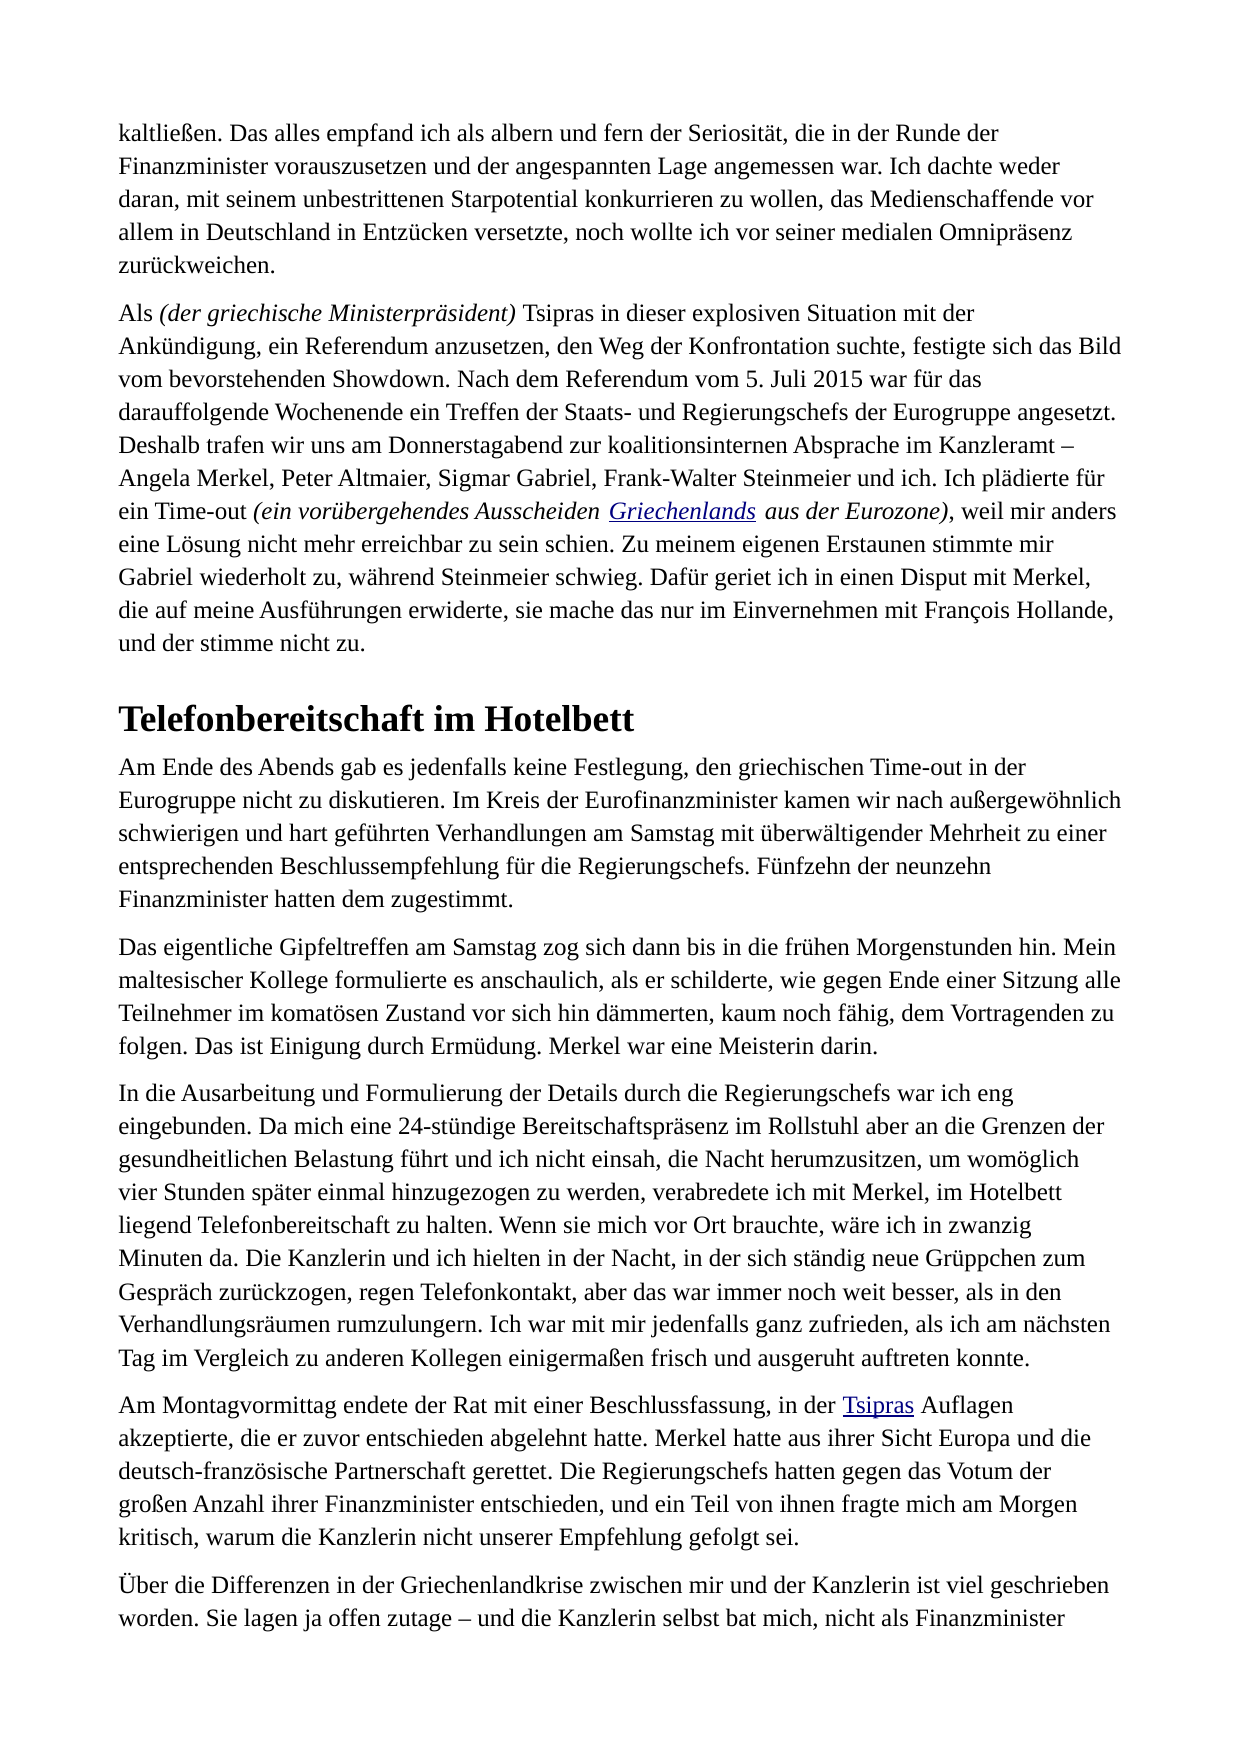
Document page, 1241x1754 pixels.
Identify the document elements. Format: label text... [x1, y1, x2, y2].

text In die Ausarbeitung und Formulierung der Details durch die Regierungschefs war ich eng eingebunden. Da mich eine 24-stündige Bereitschaftspräsenz im Rollstuhl aber an die Grenzen der gesundheitlichen Belastung führt und ich nicht einsah, die Nacht herumzusitzen, um womöglich vier Stunden später einmal hinzugezogen zu werden, verabredete ich mit Merkel, im Hotelbett liegend Telefonbereitschaft zu halten. Wenn sie mich vor Ort brauchte, wäre ich in zwanzig Minuten da. Die Kanzlerin und ich hielten in der Nacht, in der sich ständig neue Grüppchen zum Gespräch zurückzogen, regen Telefonkontakt, aber das war immer noch weit besser, als in den Verhandlungsräumen rumzulungern. Ich war mit mir jedenfalls ganz zufrieden, als ich am nächsten Tag im Vergleich zu anderen Kollegen einigermaßen frisch und ausgeruht auftreten konnte. [118, 1078, 1122, 1371]
text Über die Differenzen in der Griechenlandkrise zwischen mir und der Kanzlerin ist viel geschrieben worden. Sie lagen ja offen zutage – und die Kanzlerin selbst bat mich, nicht als Finanzminister [118, 1570, 1122, 1632]
text kaltließen. Das alles empfand ich als albern und fern der Seriosität, die in der Runde der Finanzminister vorauszusetzen und der angespannten Lage angemessen war. Ich dachte weder daran, mit seinem unbestrittenen Starpotential konkurrieren zu wollen, das Medienschaffende vor allem in Deutschland in Entzücken versetzte, noch wollte ich vor seiner medialen Omnipräsenz zurückweichen. [118, 118, 1122, 279]
text Am Montagvormittag endete der Rat mit einer Beschlussfassung, in der Tsipras Auflagen akzeptierte, die er zuvor entschieden abgelehnt hatte. Merkel hatte aus ihrer Sicht Europa und die deutsch-französische Partnerschaft gerettet. Die Regierungschefs hatten gegen das Votum der großen Anzahl ihrer Finanzminister entschieden, und ein Teil von ihnen fragte mich am Morgen kritisch, warum die Kanzlerin nicht unserer Empfehlung gefolgt sei. [118, 1390, 1122, 1551]
text Am Ende des Abends gab es jedenfalls keine Festlegung, den griechischen Time-out in der Eurogruppe nicht zu diskutieren. Im Kreis der Eurofinanzminister kamen wir nach außergewöhnlich schwierigen und hart geführten Verhandlungen am Samstag mit überwältigender Mehrheit zu einer entsprechenden Beschlussempfehlung für die Regierungschefs. Fünfzehn der neunzehn Finanzminister hatten dem zugestimmt. [118, 752, 1122, 913]
text Das eigentliche Gipfeltreffen am Samstag zog sich dann bis in die frühen Morgenstunden hin. Mein maltesischer Kollege formulierte es anschaulich, als er schilderte, wie gegen Ende einer Sitzung alle Teilnehmer im komatösen Zustand vor sich hin dämmerten, kaum noch fähig, dem Vortragenden zu folgen. Das ist Einigung durch Ermüdung. Merkel war eine Meisterin darin. [118, 932, 1122, 1059]
subtitle Telefonbereitschaft im Hotelbett [118, 696, 1122, 739]
text Als (der griechische Ministerpräsident) Tsipras in dieser explosiven Situation mit der Ankündigung, ein Referendum anzusetzen, den Weg der Konfrontation suchte, festigte sich das Bild vom bevorstehenden Showdown. Nach dem Referendum vom 5. Juli 2015 war für das darauffolgende Wochenende ein Treffen der Staats- und Regierungschefs der Eurogruppe angesetzt. Deshalb trafen wir uns am Donnerstagabend zur koalitionsinternen Absprache im Kanzleramt – Angela Merkel, Peter Altmaier, Sigmar Gabriel, Frank-Walter Steinmeier und ich. Ich plädierte für ein Time-out (ein vorübergehendes Ausscheiden Griechenlands aus der Eurozone), weil mir anders eine Lösung nicht mehr erreichbar zu sein schien. Zu meinem eigenen Erstaunen stimmte mir Gabriel wiederholt zu, während Steinmeier schwieg. Dafür geriet ich in einen Disput mit Merkel, die auf meine Ausführungen erwiderte, sie mache das nur im Einvernehmen mit François Hollande, und der stimme nicht zu. [118, 298, 1122, 657]
